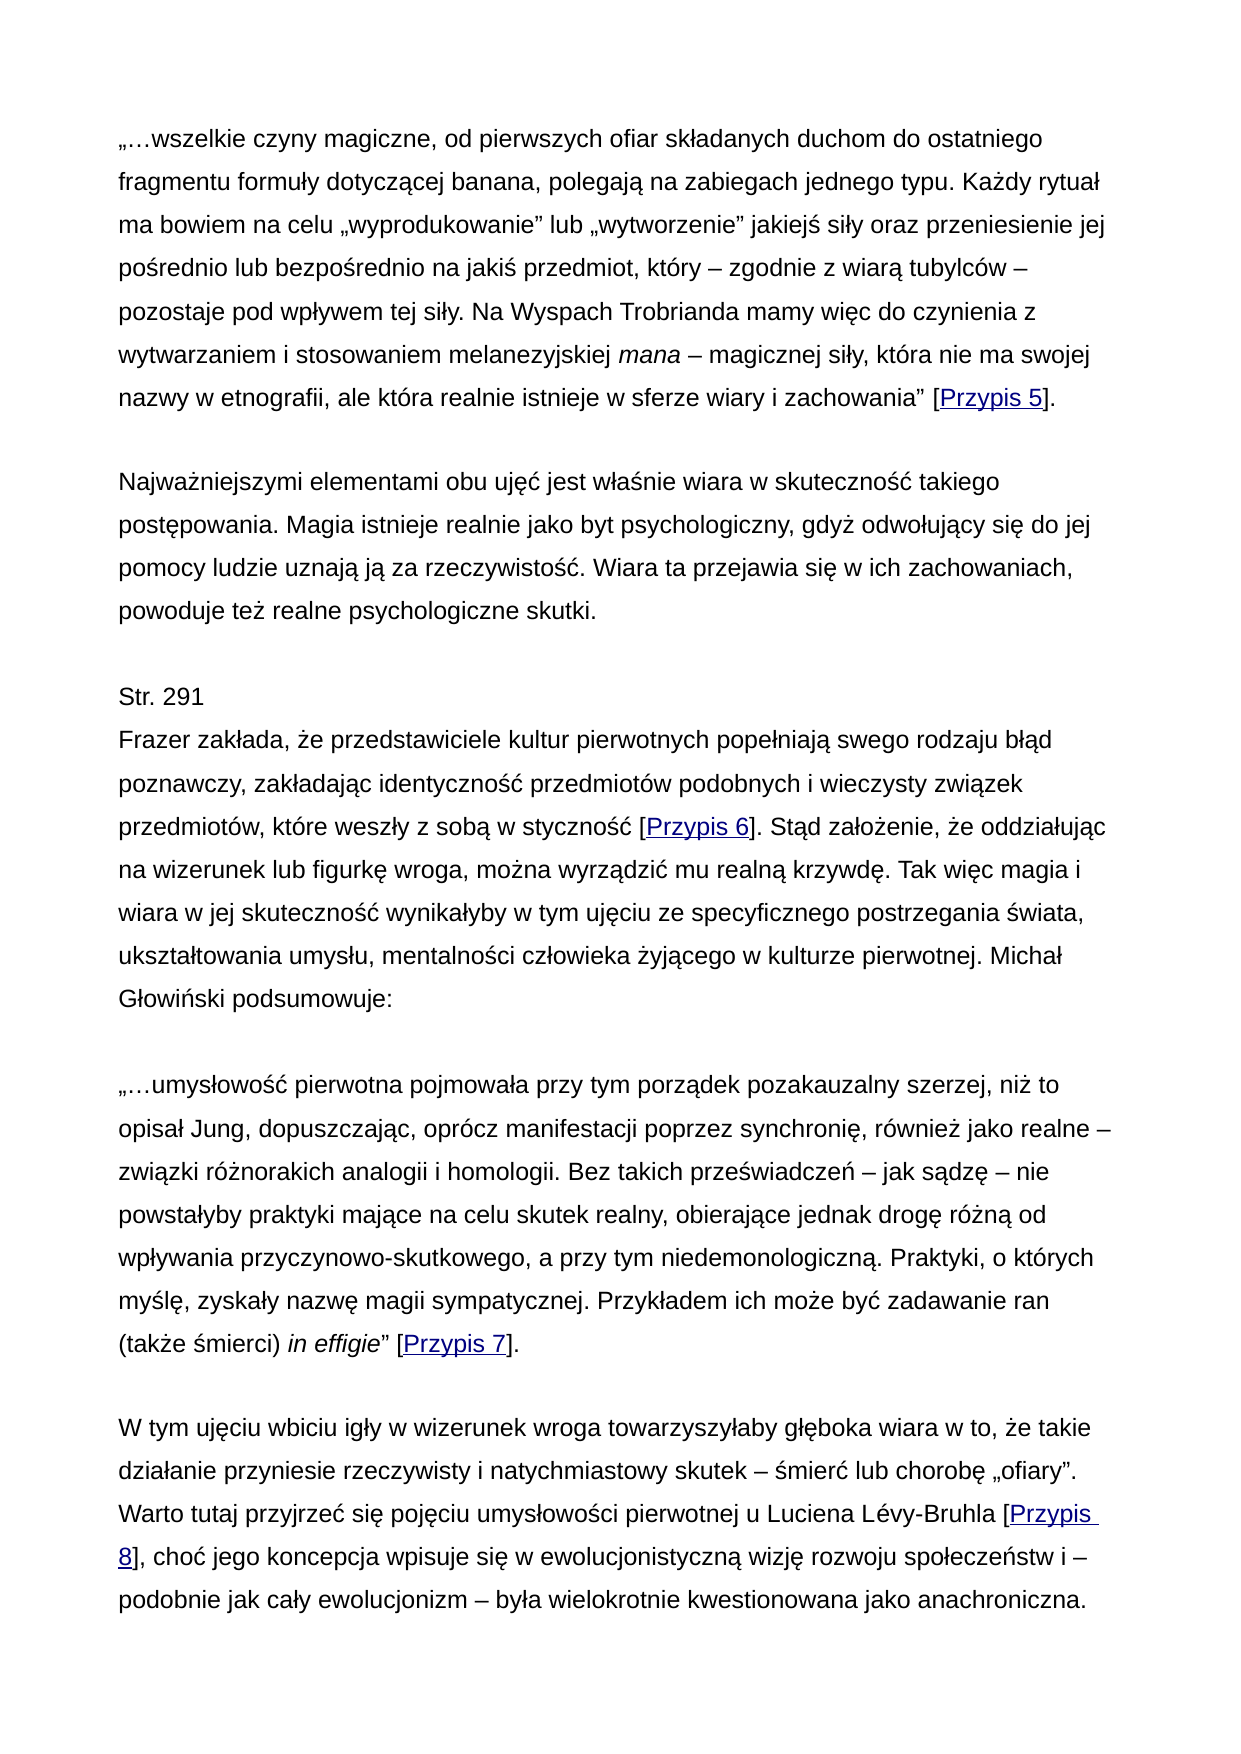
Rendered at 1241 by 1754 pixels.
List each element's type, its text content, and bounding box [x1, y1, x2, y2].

text „…umysłowość pierwotna pojmowała przy tym porządek pozakauzalny szerzej, niż to opisał Jung, dopuszczając, oprócz manifestacji poprzez synchronię, również jako realne – związki różnorakich analogii i homologii. Bez takich przeświadczeń – jak sądzę – nie powstałyby praktyki mające na celu skutek realny, obierające jednak drogę różną od wpływania przyczynowo-skutkowego, a przy tym niedemonologiczną. Praktyki, o których myślę, zyskały nazwę magii sympatycznej. Przykładem ich może być zadawanie ran (także śmierci) in effigie” [Przypis 7]. [118, 1070, 1122, 1358]
text Najważniejszymi elementami obu ujęć jest właśnie wiara w skuteczność takiego postępowania. Magia istnieje realnie jako byt psychologiczny, gdyż odwołujący się do jej pomocy ludzie uznają ją za rzeczywistość. Wiara ta przejawia się w ich zachowaniach, powoduje też realne psychologiczne skutki. [118, 467, 1122, 625]
text „…wszelkie czyny magiczne, od pierwszych ofiar składanych duchom do ostatniego fragmentu formuły dotyczącej banana, polegają na zabiegach jednego typu. Każdy rytuał ma bowiem na celu „wyprodukowanie” lub „wytworzenie” jakiejś siły oraz przeniesienie jej pośrednio lub bezpośrednio na jakiś przedmiot, który – zgodnie z wiarą tubylców – pozostaje pod wpływem tej siły. Na Wyspach Trobrianda mamy więc do czynienia z wytwarzaniem i stosowaniem melanezyjskiej mana – magicznej siły, która nie ma swojej nazwy w etnografii, ale która realnie istnieje w sferze wiary i zachowania” [Przypis 5]. [118, 124, 1122, 412]
text Str. 291 [118, 682, 1122, 711]
text Warto tutaj przyjrzeć się pojęciu umysłowości pierwotnej u Luciena Lévy-Bruhla [Przypis 8], choć jego koncepcja wpisuje się w ewolucjonistyczną wizję rozwoju społeczeństw i – podobnie jak cały ewolucjonizm – była wielokrotnie kwestionowana jako anachroniczna. [118, 1499, 1122, 1614]
text Frazer zakłada, że przedstawiciele kultur pierwotnych popełniają swego rodzaju błąd poznawczy, zakładając identyczność przedmiotów podobnych i wieczysty związek przedmiotów, które weszły z sobą w styczność [Przypis 6]. Stąd założenie, że oddziałując na wizerunek lub figurkę wroga, można wyrządzić mu realną krzywdę. Tak więc magia i wiara w jej skuteczność wynikałyby w tym ujęciu ze specyficznego postrzegania świata, ukształtowania umysłu, mentalności człowieka żyjącego w kulturze pierwotnej. Michał Głowiński podsumowuje: [118, 725, 1122, 1013]
text W tym ujęciu wbiciu igły w wizerunek wroga towarzyszyłaby głęboka wiara w to, że takie działanie przyniesie rzeczywisty i natychmiastowy skutek – śmierć lub chorobę „ofiary”. [118, 1413, 1122, 1485]
